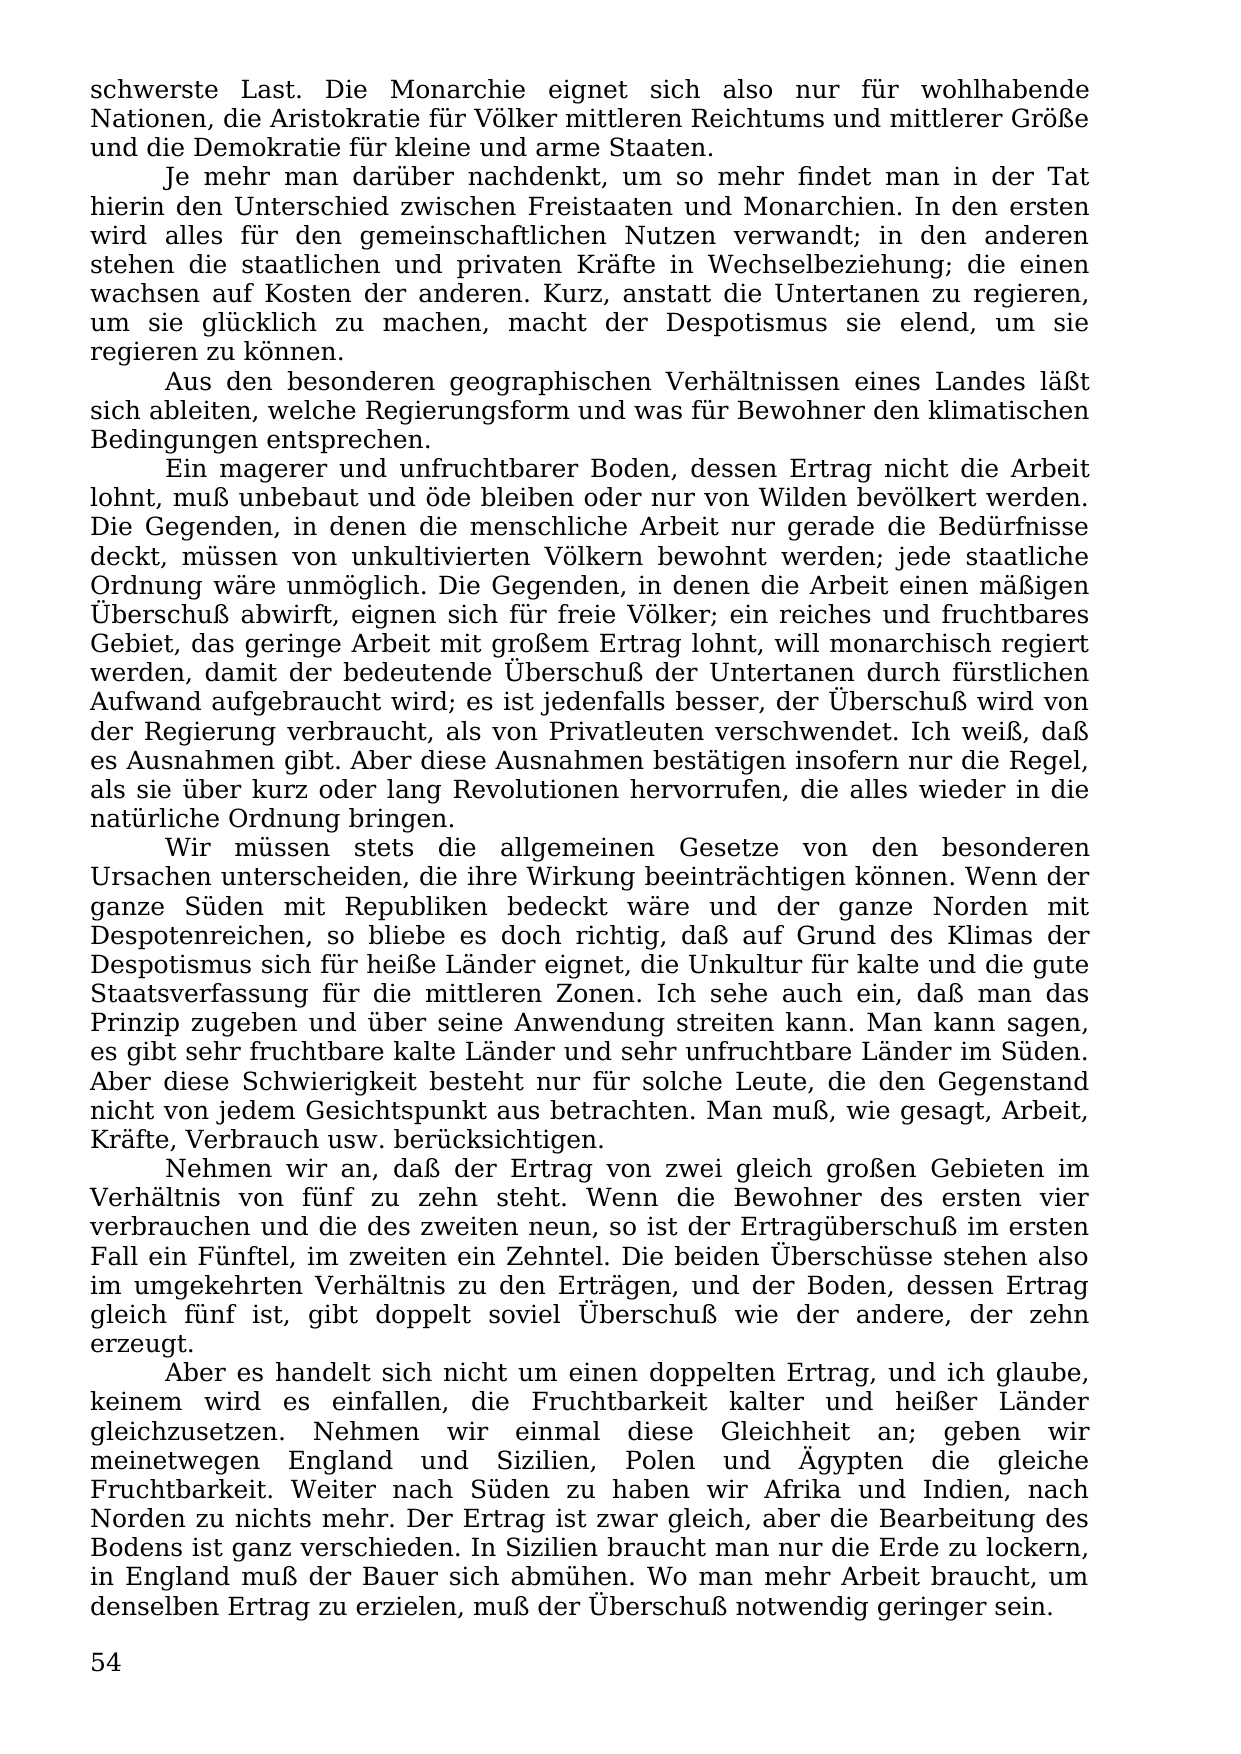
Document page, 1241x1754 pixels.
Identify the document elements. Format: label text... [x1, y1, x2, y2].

text Aus den besonderen geographischen Verhältnissen eines Landes läßt sich ableiten, welche Regierungsform und was für Bewohner den klimatischen Bedingungen entsprechen. [90, 367, 1091, 454]
text Ein magerer und unfruchtbarer Boden, dessen Ertrag nicht die Arbeit lohnt, muß unbebaut und öde bleiben oder nur von Wilden bevölkert werden. Die Gegenden, in denen die menschliche Arbeit nur gerade die Bedürfnisse deckt, müssen von unkultivierten Völkern bewohnt werden; jede staatliche Ordnung wäre unmöglich. Die Gegenden, in denen die Arbeit einen mäßigen Überschuß abwirft, eignen sich für freie Völker; ein reiches und fruchtbares Gebiet, das geringe Arbeit mit großem Ertrag lohnt, will monarchisch regiert werden, damit der bedeutende Überschuß der Untertanen durch fürstlichen Aufwand aufgebraucht wird; es ist jedenfalls besser, der Überschuß wird von der Regierung verbraucht, als von Privatleuten verschwendet. Ich weiß, daß es Ausnahmen gibt. Aber diese Ausnahmen bestätigen insofern nur die Regel, als sie über kurz oder lang Revolutionen hervorrufen, die alles wieder in die natürliche Ordnung bringen. [90, 454, 1091, 833]
text Aber es handelt sich nicht um einen doppelten Ertrag, und ich glaube, keinem wird es einfallen, die Fruchtbarkeit kalter und heißer Länder gleichzusetzen. Nehmen wir einmal diese Gleichheit an; geben wir meinetwegen England und Sizilien, Polen und Ägypten die gleiche Fruchtbarkeit. Weiter nach Süden zu haben wir Afrika und Indien, nach Norden zu nichts mehr. Der Ertrag ist zwar gleich, aber die Bearbeitung des Bodens ist ganz verschieden. In Sizilien braucht man nur die Erde zu lockern, in England muß der Bauer sich abmühen. Wo man mehr Arbeit braucht, um denselben Ertrag zu erzielen, muß der Überschuß notwendig geringer sein. [90, 1358, 1091, 1621]
text Nehmen wir an, daß der Ertrag von zwei gleich großen Gebieten im Verhältnis von fünf zu zehn steht. Wenn die Bewohner des ersten vier verbrauchen und die des zweiten neun, so ist der Ertragüberschuß im ersten Fall ein Fünftel, im zweiten ein Zehntel. Die beiden Überschüsse stehen also im umgekehrten Verhältnis zu den Erträgen, und der Boden, dessen Ertrag gleich fünf ist, gibt doppelt soviel Überschuß wie der andere, der zehn erzeugt. [90, 1154, 1091, 1358]
text Wir müssen stets die allgemeinen Gesetze von den besonderen Ursachen unterscheiden, die ihre Wirkung beeinträchtigen können. Wenn der ganze Süden mit Republiken bedeckt wäre und der ganze Norden mit Despotenreichen, so bliebe es doch richtig, daß auf Grund des Klimas der Despotismus sich für heiße Länder eignet, die Unkultur für kalte und die gute Staatsverfassung für die mittleren Zonen. Ich sehe auch ein, daß man das Prinzip zugeben und über seine Anwendung streiten kann. Man kann sagen, es gibt sehr fruchtbare kalte Länder und sehr unfruchtbare Länder im Süden. Aber diese Schwierigkeit besteht nur für solche Leute, die den Gegenstand nicht von jedem Gesichtspunkt aus betrachten. Man muß, wie gesagt, Arbeit, Kräfte, Verbrauch usw. berücksichtigen. [90, 833, 1091, 1154]
text schwerste Last. Die Monarchie eignet sich also nur für wohlhabende Nationen, die Aristokratie für Völker mittleren Reichtums und mittlerer Größe und die Demokratie für kleine und arme Staaten. [90, 75, 1091, 162]
text Je mehr man darüber nachdenkt, um so mehr findet man in der Tat hierin den Unterschied zwischen Freistaaten und Monarchien. In den ersten wird alles für den gemeinschaftlichen Nutzen verwandt; in den anderen stehen die staatlichen und privaten Kräfte in Wechselbeziehung; die einen wachsen auf Kosten der anderen. Kurz, anstatt die Untertanen zu regieren, um sie glücklich zu machen, macht der Despotismus sie elend, um sie regieren zu können. [90, 162, 1091, 367]
